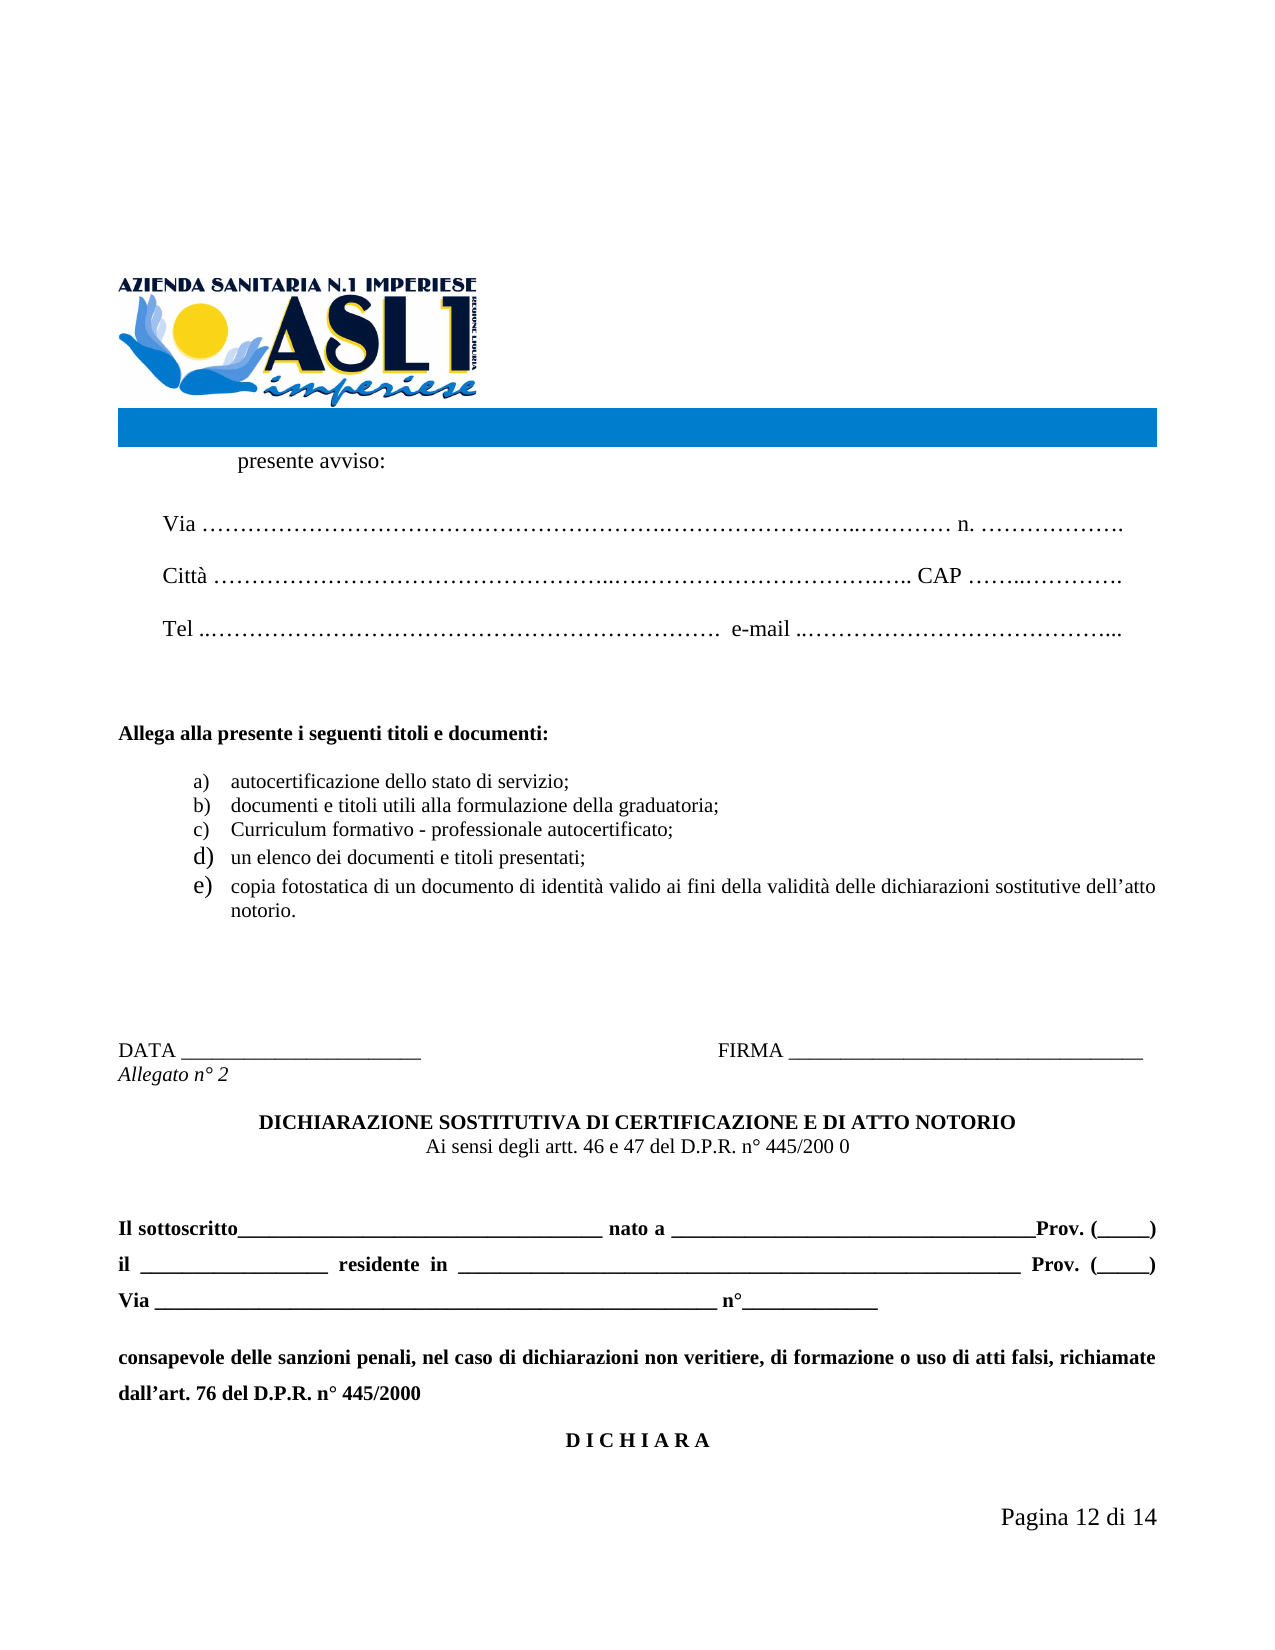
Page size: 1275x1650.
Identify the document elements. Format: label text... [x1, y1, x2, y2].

list documenti e titoli utili alla formulazione della graduatoria; [193, 793, 1157, 817]
list copia fotostatica di un documento di identità valido ai fini della validità delle dichiarazioni sostitutive dell’atto notorio. [193, 870, 1157, 922]
list Curriculum formativo - professionale autocertificato; [193, 817, 1157, 841]
list presente avviso: [156, 447, 1157, 473]
list autocertificazione dello stato di servizio; [193, 769, 1157, 793]
text Allega alla presente i seguenti titoli e documenti: [118, 721, 1157, 745]
text DATA _______________________ FIRMA __________________________________ [118, 1037, 1157, 1062]
text Città ……………………………………………..….………………………….….. CAP ……..…………. [162, 562, 1157, 589]
text DICHIARAZIONE SOSTITUTIVA DI CERTIFICAZIONE E DI ATTO NOTORIO [118, 1110, 1157, 1134]
text consapevole delle sanzioni penali, nel caso di dichiarazioni non veritiere, di formazione o uso di atti falsi, richiamate dall’art. 76 del D.P.R. n° 445/2000 [118, 1345, 1157, 1405]
text Tel ..…………………………………………………………. e-mail ..…………………………………... [162, 615, 1157, 642]
text Il sottoscritto___________________________________ nato a ___________________________________Prov. (_____) il __________________ residente in ______________________________________________________ Prov. (_____) Via ______________________________________________________ n°_____________ [118, 1216, 1157, 1312]
text Ai sensi degli artt. 46 e 47 del D.P.R. n° 445/200 0 [118, 1134, 1157, 1158]
text Allegato n° 2 [118, 1062, 1157, 1086]
subtitle D I C H I A R A [118, 1428, 1157, 1452]
list un elenco dei documenti e titoli presentati; [193, 841, 1157, 870]
text Via …………………………………………………….……………………..………… n. ………………. [118, 510, 1157, 536]
